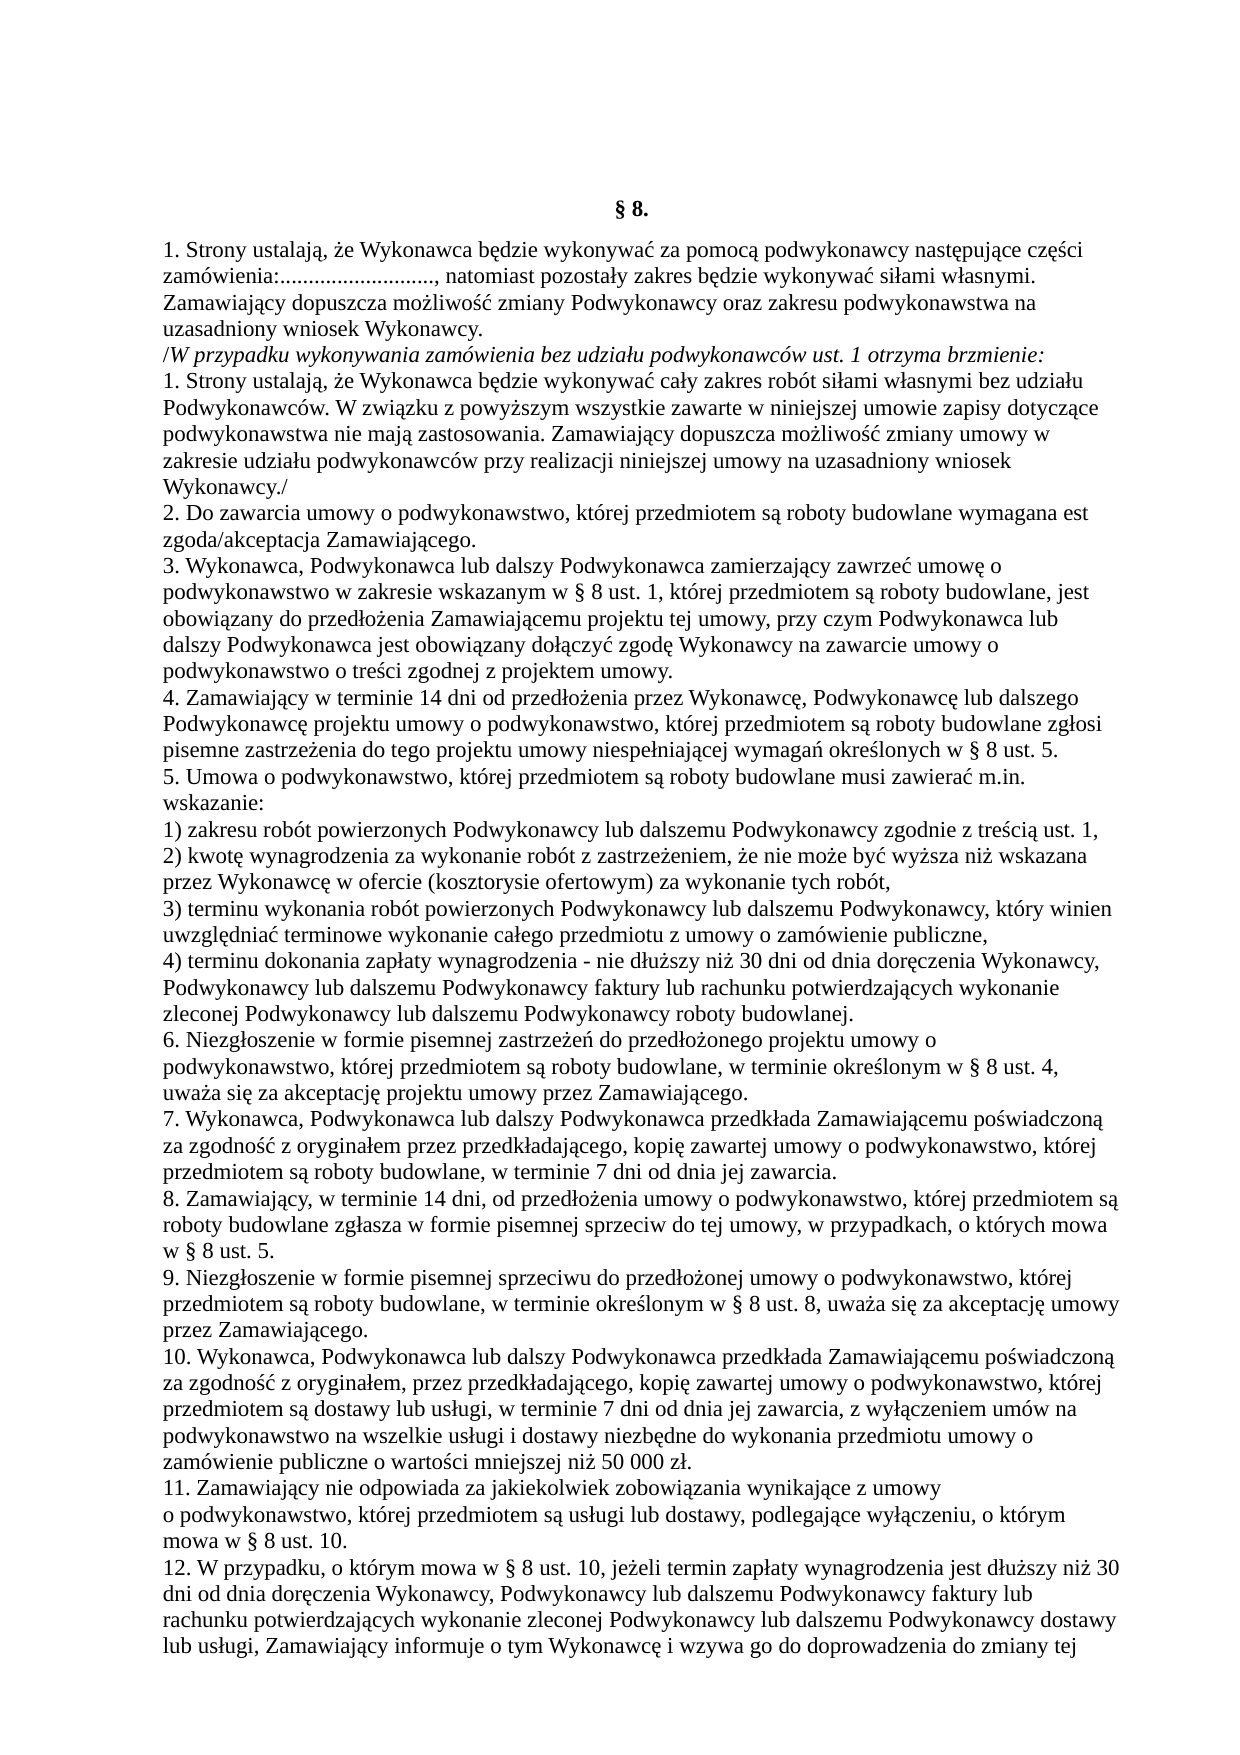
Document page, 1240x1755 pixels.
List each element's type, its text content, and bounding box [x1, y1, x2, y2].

text o podwykonawstwo, której przedmiotem są usługi lub dostawy, podlegające wyłączeniu, o którym mowa w § 8 ust. 10. [163, 1501, 1123, 1553]
text 4) terminu dokonania zapłaty wynagrodzenia - nie dłuższy niż 30 dni od dnia doręczenia Wykonawcy, Podwykonawcy lub dalszemu Podwykonawcy faktury lub rachunku potwierdzających wykonanie zleconej Podwykonawcy lub dalszemu Podwykonawcy roboty budowlanej. [163, 947, 1123, 1026]
text 3) terminu wykonania robót powierzonych Podwykonawcy lub dalszemu Podwykonawcy, który winien uwzględniać terminowe wykonanie całego przedmiotu z umowy o zamówienie publiczne, [163, 895, 1123, 947]
text 8. Zamawiający, w terminie 14 dni, od przedłożenia umowy o podwykonawstwo, której przedmiotem są roboty budowlane zgłasza w formie pisemnej sprzeciw do tej umowy, w przypadkach, o których mowa w § 8 ust. 5. [163, 1184, 1123, 1264]
text 9. Niezgłoszenie w formie pisemnej sprzeciwu do przedłożonej umowy o podwykonawstwo, której przedmiotem są roboty budowlane, w terminie określonym w § 8 ust. 8, uważa się za akceptację umowy przez Zamawiającego. [163, 1264, 1123, 1343]
text 1) zakresu robót powierzonych Podwykonawcy lub dalszemu Podwykonawcy zgodnie z treścią ust. 1, [163, 816, 1123, 842]
text 12. W przypadku, o którym mowa w § 8 ust. 10, jeżeli termin zapłaty wynagrodzenia jest dłuższy niż 30 dni od dnia doręczenia Wykonawcy, Podwykonawcy lub dalszemu Podwykonawcy faktury lub rachunku potwierdzających wykonanie zleconej Podwykonawcy lub dalszemu Podwykonawcy dostawy lub usługi, Zamawiający informuje o tym Wykonawcę i wzywa go do doprowadzenia do zmiany tej [163, 1553, 1123, 1659]
text 3. Wykonawca, Podwykonawca lub dalszy Podwykonawca zamierzający zawrzeć umowę o podwykonawstwo w zakresie wskazanym w § 8 ust. 1, której przedmiotem są roboty budowlane, jest obowiązany do przedłożenia Zamawiającemu projektu tej umowy, przy czym Podwykonawca lub dalszy Podwykonawca jest obowiązany dołączyć zgodę Wykonawcy na zawarcie umowy o podwykonawstwo o treści zgodnej z projektem umowy. [163, 552, 1123, 684]
text 6. Niezgłoszenie w formie pisemnej zastrzeżeń do przedłożonego projektu umowy o [163, 1026, 1123, 1053]
text 5. Umowa o podwykonawstwo, której przedmiotem są roboty budowlane musi zawierać m.in. wskazanie: [163, 763, 1123, 816]
text 10. Wykonawca, Podwykonawca lub dalszy Podwykonawca przedkłada Zamawiającemu poświadczoną za zgodność z oryginałem, przez przedkładającego, kopię zawartej umowy o podwykonawstwo, której przedmiotem są dostawy lub usługi, w terminie 7 dni od dnia jej zawarcia, z wyłączeniem umów na podwykonawstwo na wszelkie usługi i dostawy niezbędne do wykonania przedmiotu umowy o zamówienie publiczne o wartości mniejszej niż 50 000 zł. [163, 1343, 1123, 1474]
text § 8. [163, 195, 1123, 221]
text 1. Strony ustalają, że Wykonawca będzie wykonywać za pomocą podwykonawcy następujące części zamówienia:..........................., natomiast pozostały zakres będzie wykonywać siłami własnymi. Zamawiający dopuszcza możliwość zmiany Podwykonawcy oraz zakresu podwykonawstwa na uzasadniony wniosek Wykonawcy. [163, 236, 1123, 341]
text 11. Zamawiający nie odpowiada za jakiekolwiek zobowiązania wynikające z umowy [163, 1474, 1123, 1501]
text /W przypadku wykonywania zamówienia bez udziału podwykonawców ust. 1 otrzyma brzmienie: [163, 341, 1123, 368]
text 4. Zamawiający w terminie 14 dni od przedłożenia przez Wykonawcę, Podwykonawcę lub dalszego Podwykonawcę projektu umowy o podwykonawstwo, której przedmiotem są roboty budowlane zgłosi pisemne zastrzeżenia do tego projektu umowy niespełniającej wymagań określonych w § 8 ust. 5. [163, 684, 1123, 763]
text 1. Strony ustalają, że Wykonawca będzie wykonywać cały zakres robót siłami własnymi bez udziału Podwykonawców. W związku z powyższym wszystkie zawarte w niniejszej umowie zapisy dotyczące podwykonawstwa nie mają zastosowania. Zamawiający dopuszcza możliwość zmiany umowy w zakresie udziału podwykonawców przy realizacji niniejszej umowy na uzasadniony wniosek Wykonawcy./ [163, 368, 1123, 499]
text 2. Do zawarcia umowy o podwykonawstwo, której przedmiotem są roboty budowlane wymagana est zgoda/akceptacja Zamawiającego. [163, 499, 1123, 552]
text 7. Wykonawca, Podwykonawca lub dalszy Podwykonawca przedkłada Zamawiającemu poświadczoną za zgodność z oryginałem przez przedkładającego, kopię zawartej umowy o podwykonawstwo, której przedmiotem są roboty budowlane, w terminie 7 dni od dnia jej zawarcia. [163, 1106, 1123, 1184]
text podwykonawstwo, której przedmiotem są roboty budowlane, w terminie określonym w § 8 ust. 4, uważa się za akceptację projektu umowy przez Zamawiającego. [163, 1053, 1123, 1106]
text 2) kwotę wynagrodzenia za wykonanie robót z zastrzeżeniem, że nie może być wyższa niż wskazana przez Wykonawcę w ofercie (kosztorysie ofertowym) za wykonanie tych robót, [163, 842, 1123, 895]
